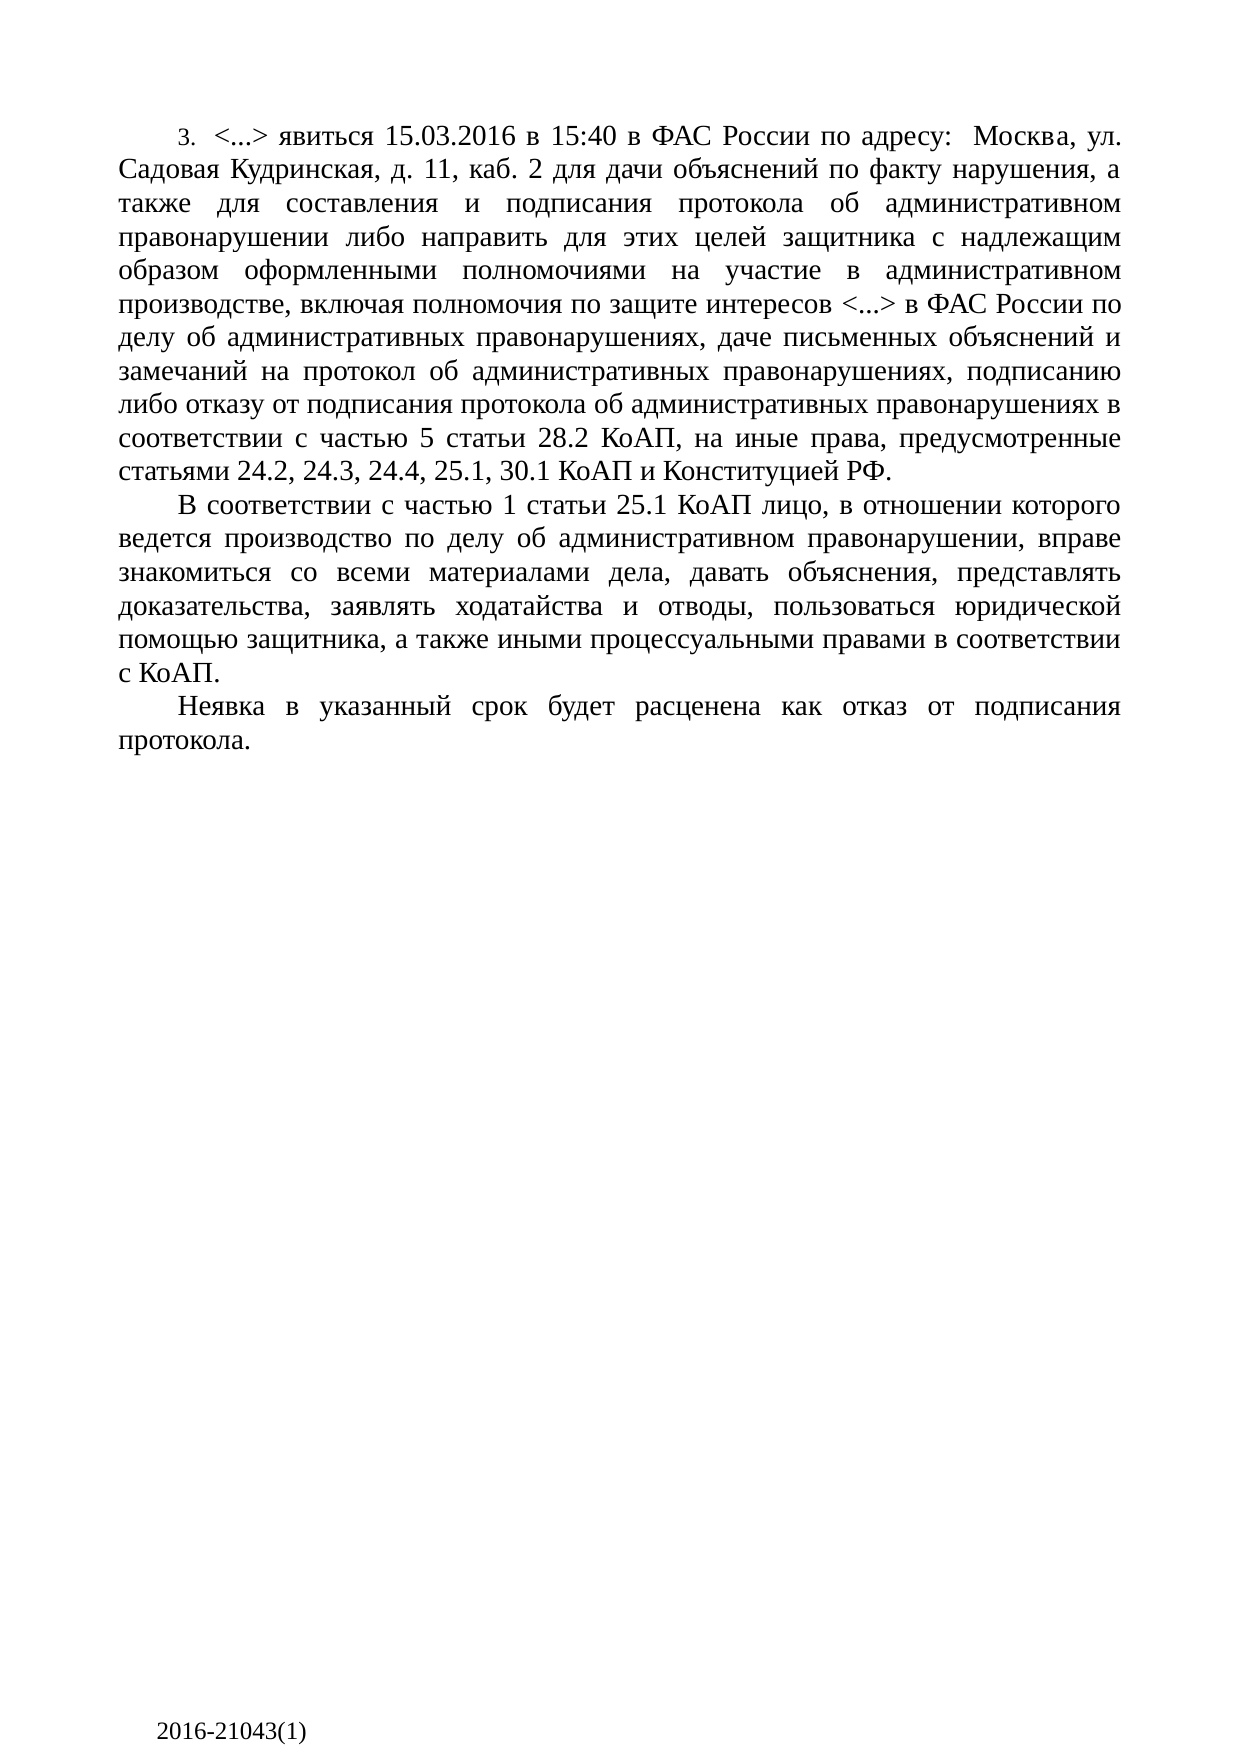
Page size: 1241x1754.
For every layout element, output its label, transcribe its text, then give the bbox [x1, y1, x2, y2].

list <...> явиться 15.03.2016 в 15:40 в ФАС России по адресу: Москва, ул. Садовая Кудринская, д. 11, каб. 2 для дачи объяснений по факту нарушения, а также для составления и подписания протокола об административном правонарушении либо направить для этих целей защитника с надлежащим образом оформленными полномочиями на участие в административном производстве, включая полномочия по защите интересов <...> в ФАС России по делу об административных правонарушениях, даче письменных объяснений и замечаний на протокол об административных правонарушениях, подписанию либо отказу от подписания протокола об административных правонарушениях в соответствии с частью 5 статьи 28.2 КоАП, на иные права, предусмотренные статьями 24.2, 24.3, 24.4, 25.1, 30.1 КоАП и Конституцией РФ. [118, 118, 1122, 487]
text Неявка в указанный срок будет расценена как отказ от подписания протокола. [118, 688, 1122, 755]
text В соответствии с частью 1 статьи 25.1 КоАП лицо, в отношении которого ведется производство по делу об административном правонарушении, вправе знакомиться со всеми материалами дела, давать объяснения, представлять доказательства, заявлять ходатайства и отводы, пользоваться юридической помощью защитника, а также иными процессуальными правами в соответствии с КоАП. [118, 487, 1122, 688]
